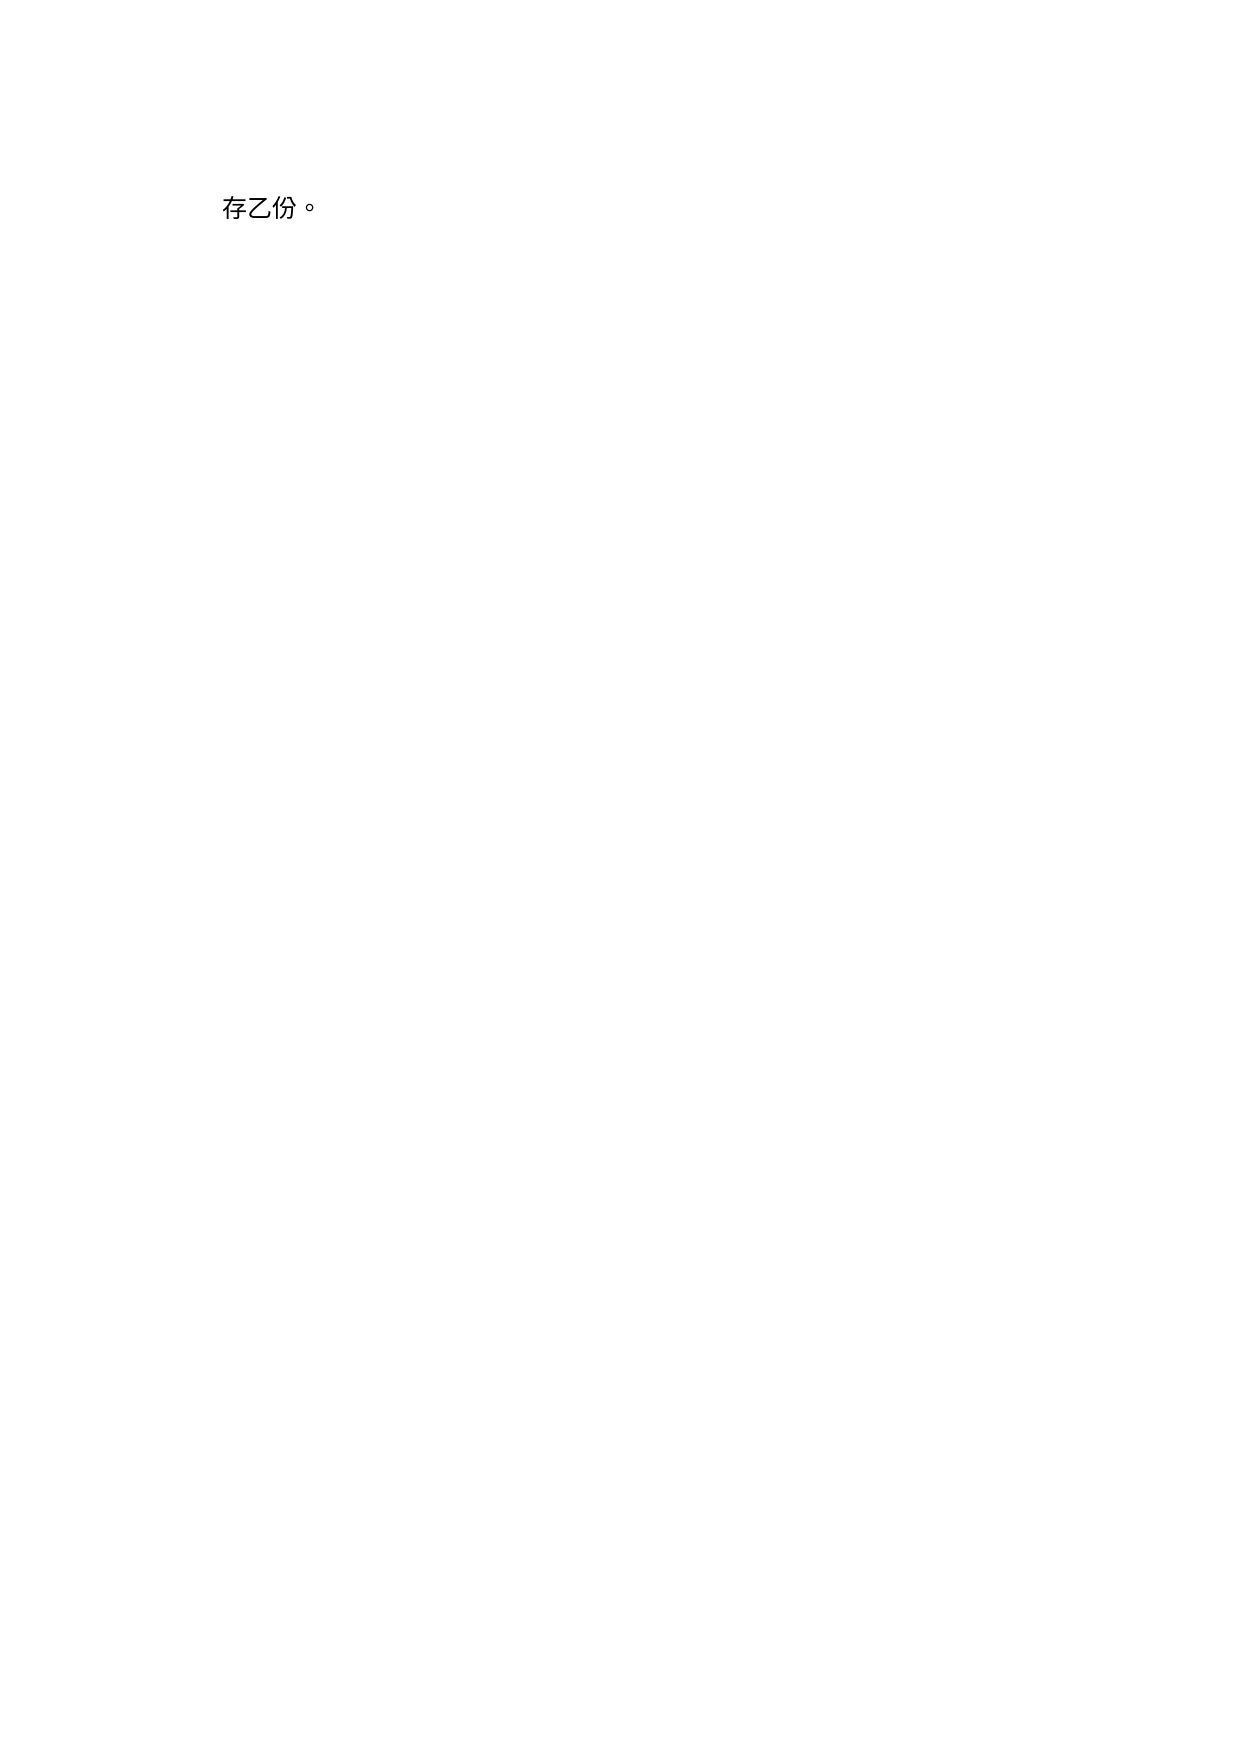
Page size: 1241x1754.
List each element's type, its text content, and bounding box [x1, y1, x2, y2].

text 存乙份。 [148, 164, 1144, 227]
